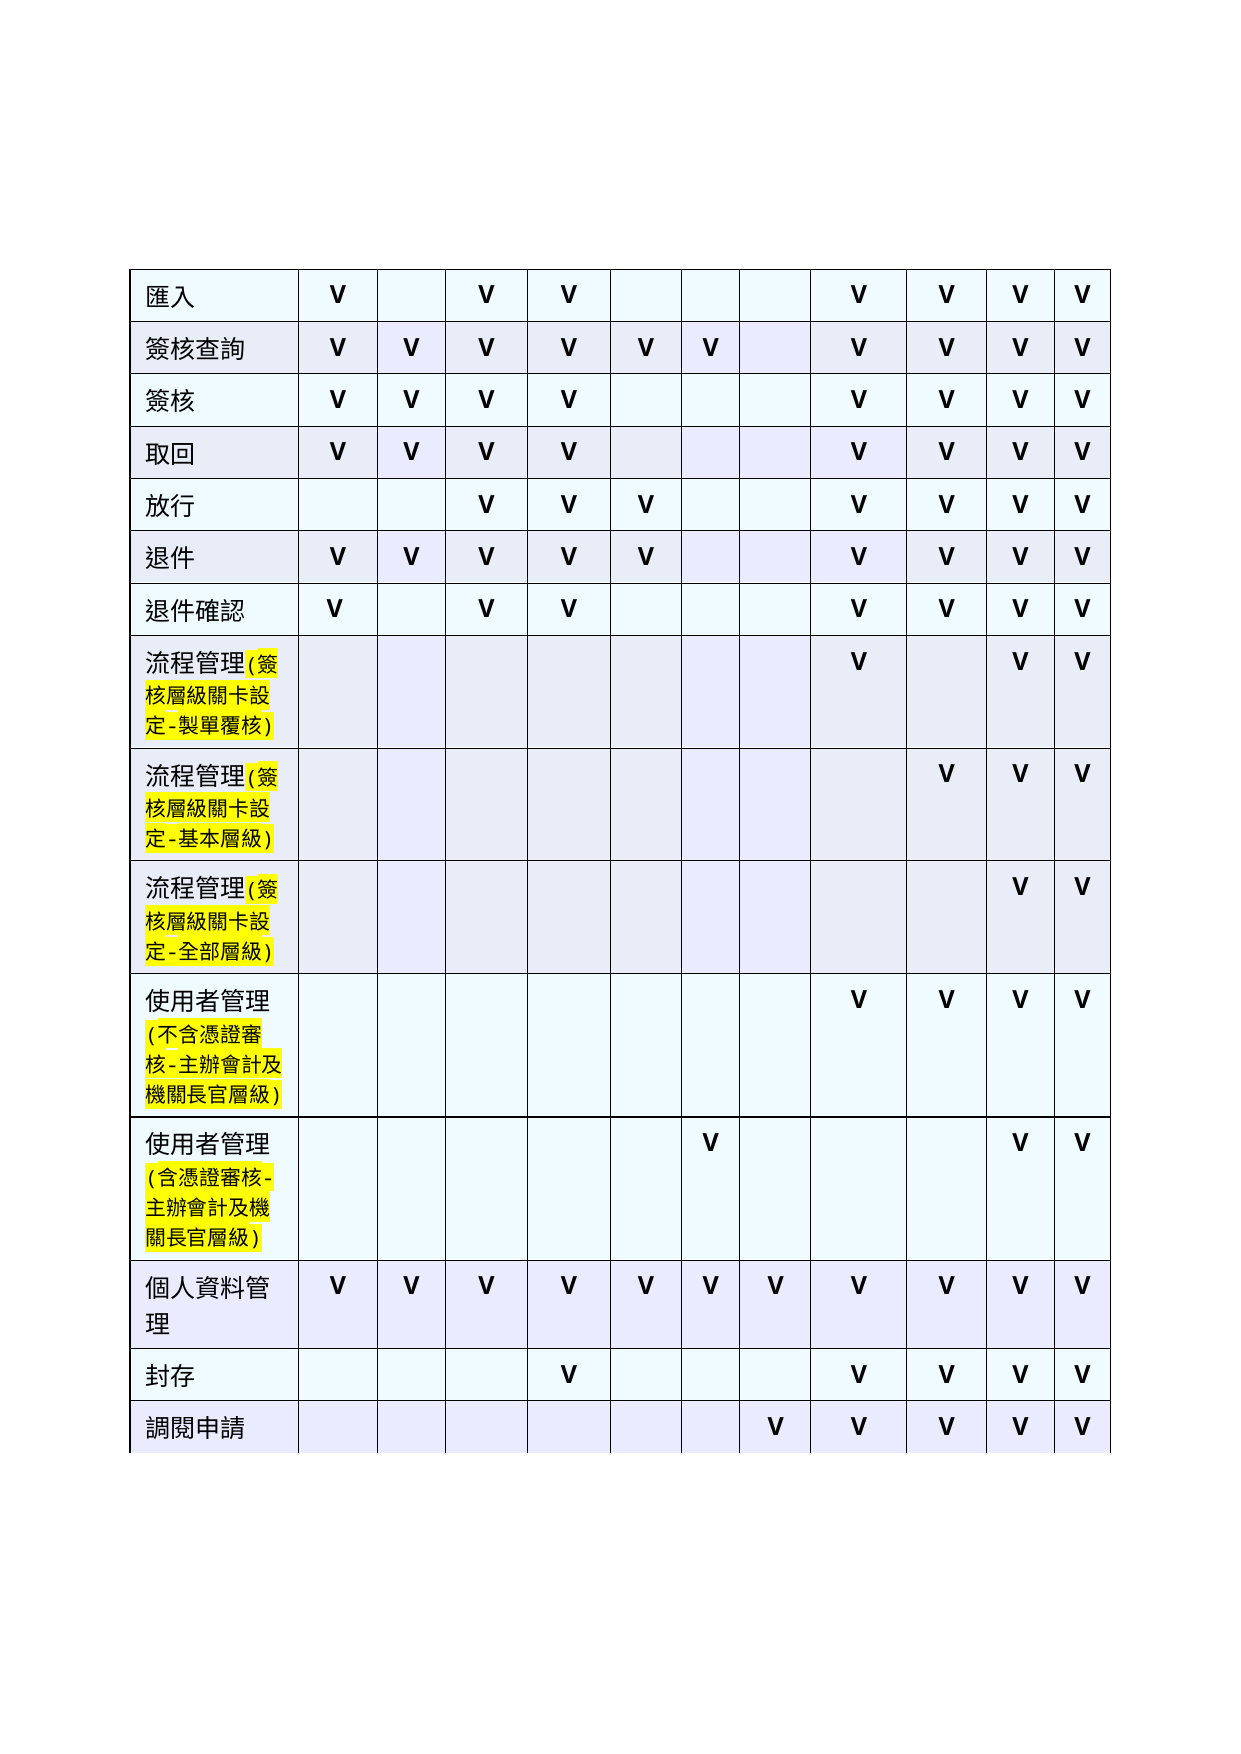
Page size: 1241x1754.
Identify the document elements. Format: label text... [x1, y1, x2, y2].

table_cell 流程管理(簽核層級關卡設定-基本層級) [131, 749, 298, 860]
table_cell [299, 1401, 377, 1453]
table_cell [611, 749, 681, 860]
table_cell 使用者管理(不含憑證審核-主辦會計及機關長官層級) [131, 974, 298, 1116]
table_cell [811, 749, 906, 860]
table_cell V [811, 636, 906, 747]
table_cell [907, 1118, 986, 1259]
table_cell [907, 636, 986, 747]
table_cell V [907, 270, 986, 321]
table_cell V [1055, 749, 1110, 860]
table_cell [682, 861, 739, 973]
table_cell V [907, 427, 986, 478]
table_cell V [811, 584, 906, 635]
table_cell [611, 1349, 681, 1400]
table_cell [378, 636, 445, 747]
table_cell V [1055, 974, 1110, 1116]
table_cell [528, 636, 610, 747]
table_cell [611, 427, 681, 478]
table_cell [740, 322, 810, 373]
table_cell V [811, 270, 906, 321]
table_cell [378, 270, 445, 321]
table_cell V [811, 1261, 906, 1348]
table_cell [378, 1118, 445, 1259]
table_cell [740, 1118, 810, 1259]
table_cell V [907, 584, 986, 635]
table_cell V [907, 1349, 986, 1400]
table_cell V [446, 270, 527, 321]
table_cell V [299, 322, 377, 373]
table_cell V [446, 531, 527, 582]
table_cell 簽核 [131, 374, 298, 426]
table_cell V [740, 1261, 810, 1348]
table_cell V [907, 374, 986, 426]
table_cell V [811, 322, 906, 373]
table_cell [740, 270, 810, 321]
table_cell [528, 749, 610, 860]
table_cell V [611, 531, 681, 582]
table_cell V [811, 1401, 906, 1453]
table_cell [682, 584, 739, 635]
table_cell [740, 374, 810, 426]
table_cell [682, 531, 739, 582]
table_cell [682, 374, 739, 426]
table_cell [740, 584, 810, 635]
table_cell [378, 584, 445, 635]
table_cell [611, 270, 681, 321]
table_cell V [378, 531, 445, 582]
table_cell V [1055, 427, 1110, 478]
table_cell [682, 270, 739, 321]
table_cell V [1055, 1401, 1110, 1453]
table_cell V [907, 1401, 986, 1453]
table_cell V [1055, 1118, 1110, 1259]
table_cell [682, 749, 739, 860]
table_cell 流程管理(簽核層級關卡設定-製單覆核) [131, 636, 298, 747]
table_cell V [299, 584, 377, 635]
table_cell 取回 [131, 427, 298, 478]
table_cell V [446, 479, 527, 530]
table_cell V [682, 1118, 739, 1259]
table_cell [299, 1118, 377, 1259]
table_cell V [987, 749, 1054, 860]
table_cell 退件確認 [131, 584, 298, 635]
table_cell [682, 1349, 739, 1400]
table_cell V [987, 584, 1054, 635]
table_cell 流程管理(簽核層級關卡設定-全部層級) [131, 861, 298, 973]
table_cell V [987, 270, 1054, 321]
table_cell [682, 427, 739, 478]
table_cell [528, 1118, 610, 1259]
table_cell [446, 1118, 527, 1259]
table_cell [611, 636, 681, 747]
table_cell 調閱申請 [131, 1401, 298, 1453]
table_cell [611, 1118, 681, 1259]
table_cell V [446, 427, 527, 478]
table_cell V [1055, 1349, 1110, 1400]
table_cell V [811, 374, 906, 426]
table_cell [299, 974, 377, 1116]
table_cell V [682, 1261, 739, 1348]
table_cell [378, 974, 445, 1116]
table_cell V [987, 1401, 1054, 1453]
table_cell [907, 861, 986, 973]
table_cell V [446, 584, 527, 635]
table_cell [811, 861, 906, 973]
table_cell V [987, 322, 1054, 373]
table_cell V [987, 1118, 1054, 1259]
table_cell V [528, 322, 610, 373]
table_cell 簽核查詢 [131, 322, 298, 373]
table_cell V [811, 1349, 906, 1400]
table_cell V [446, 374, 527, 426]
table_cell [682, 974, 739, 1116]
table_cell V [1055, 531, 1110, 582]
table_cell V [907, 322, 986, 373]
table_cell [378, 1401, 445, 1453]
table_cell V [378, 427, 445, 478]
table_cell [378, 749, 445, 860]
table_cell V [1055, 374, 1110, 426]
table_cell V [682, 322, 739, 373]
table_cell V [446, 322, 527, 373]
table_cell [740, 861, 810, 973]
table_cell [740, 974, 810, 1116]
table_cell V [378, 374, 445, 426]
table_cell 使用者管理(含憑證審核-主辦會計及機關長官層級) [131, 1118, 298, 1259]
table_cell V [611, 322, 681, 373]
table_cell 放行 [131, 479, 298, 530]
table_cell V [1055, 270, 1110, 321]
table_cell [299, 479, 377, 530]
table_cell [446, 1349, 527, 1400]
table_cell [740, 749, 810, 860]
table_cell [378, 1349, 445, 1400]
table_cell V [987, 531, 1054, 582]
table_cell V [907, 1261, 986, 1348]
table_cell [740, 479, 810, 530]
table_cell V [811, 531, 906, 582]
table_cell V [987, 1349, 1054, 1400]
table_cell [611, 374, 681, 426]
table_cell [528, 1401, 610, 1453]
table_cell V [811, 427, 906, 478]
table_cell V [299, 270, 377, 321]
table_cell V [987, 636, 1054, 747]
table_cell [740, 427, 810, 478]
table_cell [528, 861, 610, 973]
table_cell V [1055, 584, 1110, 635]
table_cell V [446, 1261, 527, 1348]
table_cell V [1055, 861, 1110, 973]
table_cell 個人資料管理 [131, 1261, 298, 1348]
table_cell V [987, 427, 1054, 478]
table_cell [682, 1401, 739, 1453]
table_cell V [611, 1261, 681, 1348]
table_cell [811, 1118, 906, 1259]
table_cell [378, 861, 445, 973]
table_cell V [907, 749, 986, 860]
table_cell [611, 584, 681, 635]
table_cell V [987, 479, 1054, 530]
table_cell V [811, 974, 906, 1116]
table_cell V [378, 322, 445, 373]
table_cell V [811, 479, 906, 530]
table_cell V [907, 479, 986, 530]
table_cell [740, 531, 810, 582]
table_cell V [1055, 1261, 1110, 1348]
table_cell V [611, 479, 681, 530]
table_cell [299, 861, 377, 973]
table_cell [446, 1401, 527, 1453]
table_cell [446, 636, 527, 747]
table_cell V [1055, 479, 1110, 530]
table_cell [378, 479, 445, 530]
table_cell V [1055, 636, 1110, 747]
table_cell [682, 479, 739, 530]
table_cell V [528, 531, 610, 582]
table_cell V [1055, 322, 1110, 373]
table_cell [446, 861, 527, 973]
table_cell 匯入 [131, 270, 298, 321]
table_cell V [987, 861, 1054, 973]
table_cell V [299, 374, 377, 426]
table_cell 退件 [131, 531, 298, 582]
table_cell V [987, 974, 1054, 1116]
table_cell V [528, 427, 610, 478]
table_cell [299, 749, 377, 860]
table_cell V [299, 531, 377, 582]
table_cell V [907, 531, 986, 582]
table_cell V [378, 1261, 445, 1348]
table_cell [740, 636, 810, 747]
table_cell [446, 749, 527, 860]
table_cell [682, 636, 739, 747]
table_cell V [987, 1261, 1054, 1348]
table_cell 封存 [131, 1349, 298, 1400]
table_cell V [740, 1401, 810, 1453]
table_cell V [907, 974, 986, 1116]
table_cell [446, 974, 527, 1116]
table_cell V [528, 374, 610, 426]
table_cell [740, 1349, 810, 1400]
table_cell [611, 974, 681, 1116]
table_cell V [299, 1261, 377, 1348]
table_cell [299, 1349, 377, 1400]
table_cell V [528, 270, 610, 321]
table_cell V [528, 479, 610, 530]
table_cell V [299, 427, 377, 478]
table_cell [528, 974, 610, 1116]
table_cell V [528, 1349, 610, 1400]
table_cell [611, 1401, 681, 1453]
table_cell V [528, 1261, 610, 1348]
table_cell [611, 861, 681, 973]
table_cell V [987, 374, 1054, 426]
table_cell V [528, 584, 610, 635]
table_cell [299, 636, 377, 747]
